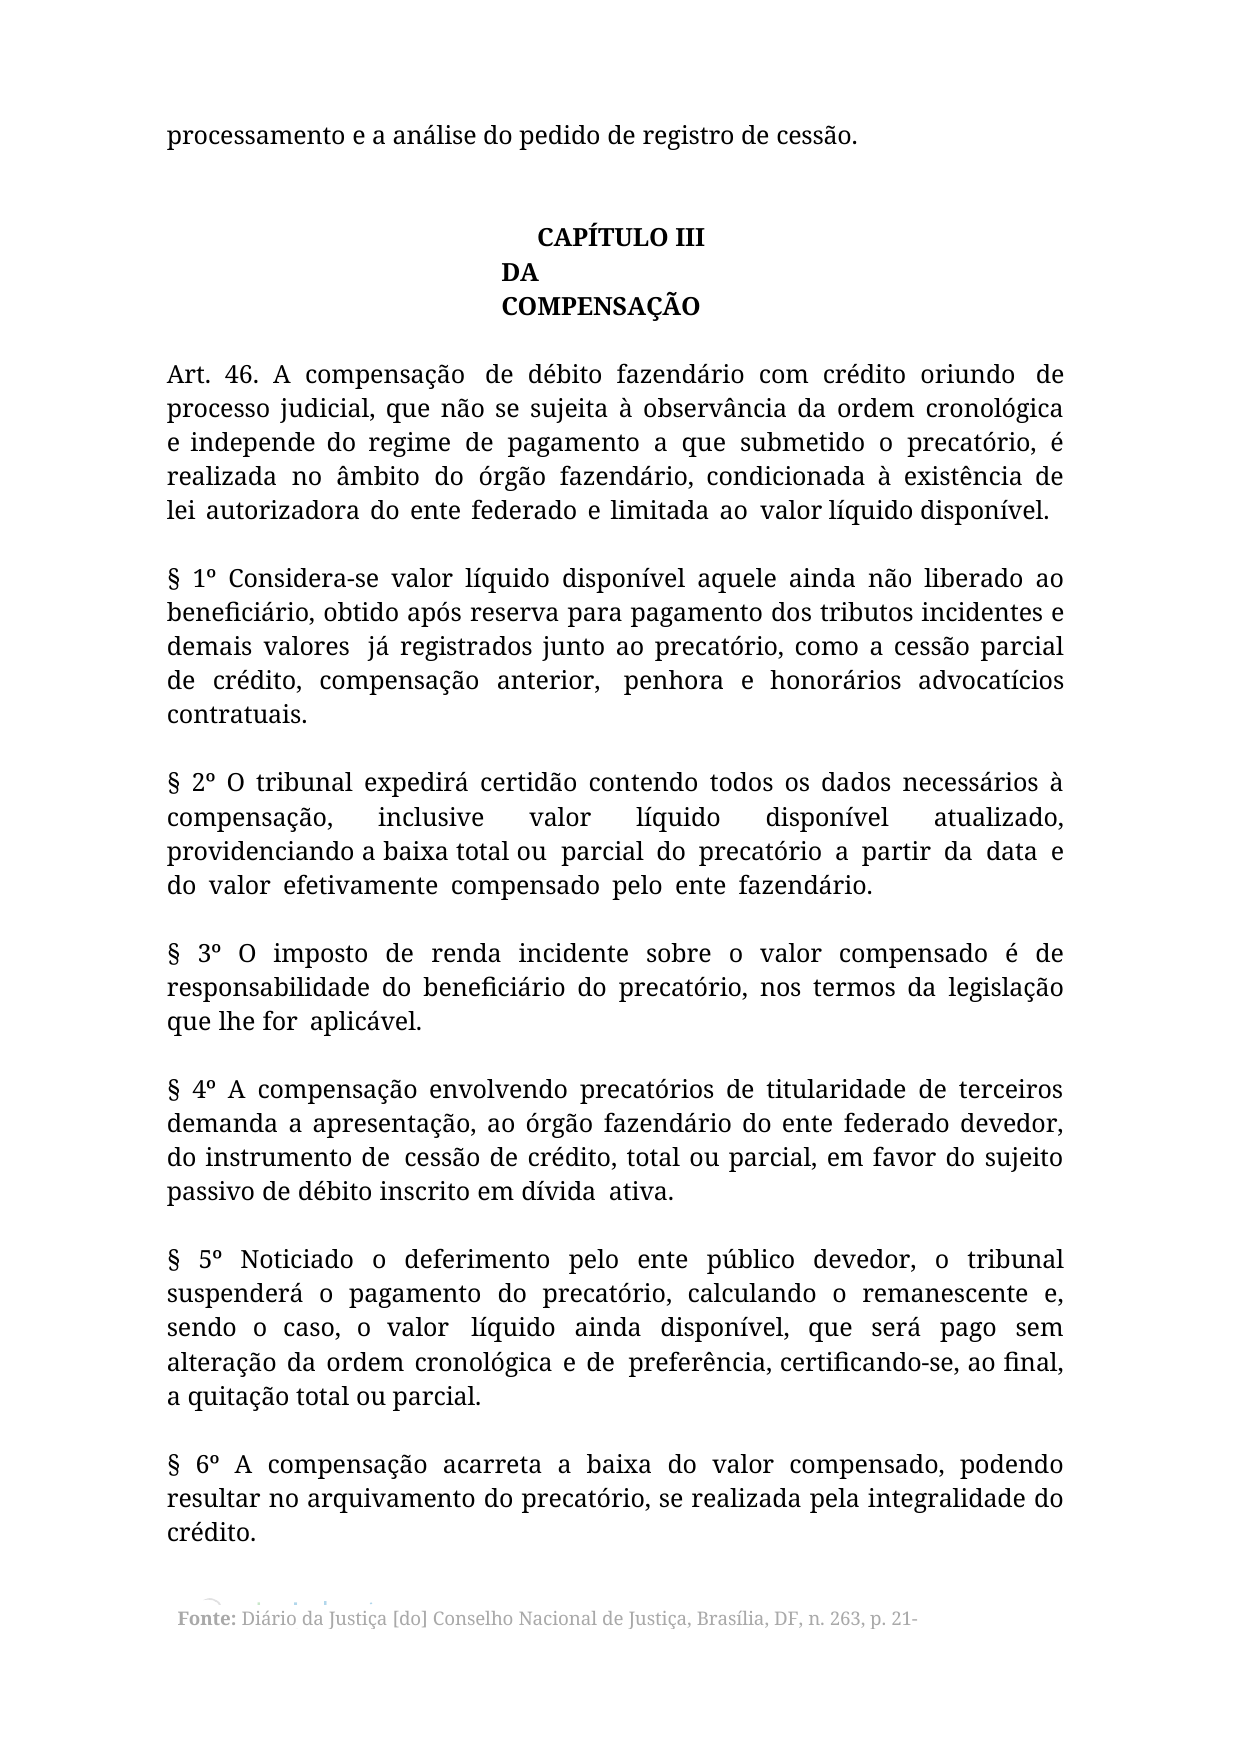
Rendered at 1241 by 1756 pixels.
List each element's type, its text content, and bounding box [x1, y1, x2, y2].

text § 4º A compensação envolvendo precatórios de titularidade de terceiros demanda a apresentação, ao órgão fazendário do ente federado devedor, do instrumento de cessão de crédito, total ou parcial, em favor do sujeito passivo de débito inscrito em dívida ativa. [167, 1072, 1064, 1208]
picture [177, 1598, 384, 1605]
text § 2º O tribunal expedirá certidão contendo todos os dados necessários à compensação, inclusive valor líquido disponível atualizado, providenciando a baixa total ou parcial do precatório a partir da data e do valor efetivamente compensado pelo ente fazendário. [167, 765, 1064, 901]
text § 1º Considera-se valor líquido disponível aquele ainda não liberado ao beneficiário, obtido após reserva para pagamento dos tributos incidentes e demais valores já registrados junto ao precatório, como a cessão parcial de crédito, compensação anterior, penhora e honorários advocatícios contratuais. [167, 561, 1064, 731]
subtitle CAPÍTULO III DA COMPENSAÇÃO [501, 220, 739, 322]
text § 3º O imposto de renda incidente sobre o valor compensado é de responsabilidade do beneficiário do precatório, nos termos da legislação que lhe for aplicável. [167, 935, 1064, 1038]
text Art. 46. A compensação de débito fazendário com crédito oriundo de processo judicial, que não se sujeita à observância da ordem cronológica e independe do regime de pagamento a que submetido o precatório, é realizada no âmbito do órgão fazendário, condicionada à existência de lei autorizadora do ente federado e limitada ao valor líquido disponível. [167, 356, 1064, 527]
text processamento e a análise do pedido de registro de cessão. [167, 118, 1076, 152]
text § 5º Noticiado o deferimento pelo ente público devedor, o tribunal suspenderá o pagamento do precatório, calculando o remanescente e, sendo o caso, o valor líquido ainda disponível, que será pago sem alteração da ordem cronológica e de preferência, certificando-se, ao final, a quitação total ou parcial. [167, 1242, 1064, 1412]
text § 6º A compensação acarreta a baixa do valor compensado, podendo resultar no arquivamento do precatório, se realizada pela integralidade do crédito. [167, 1446, 1064, 1548]
